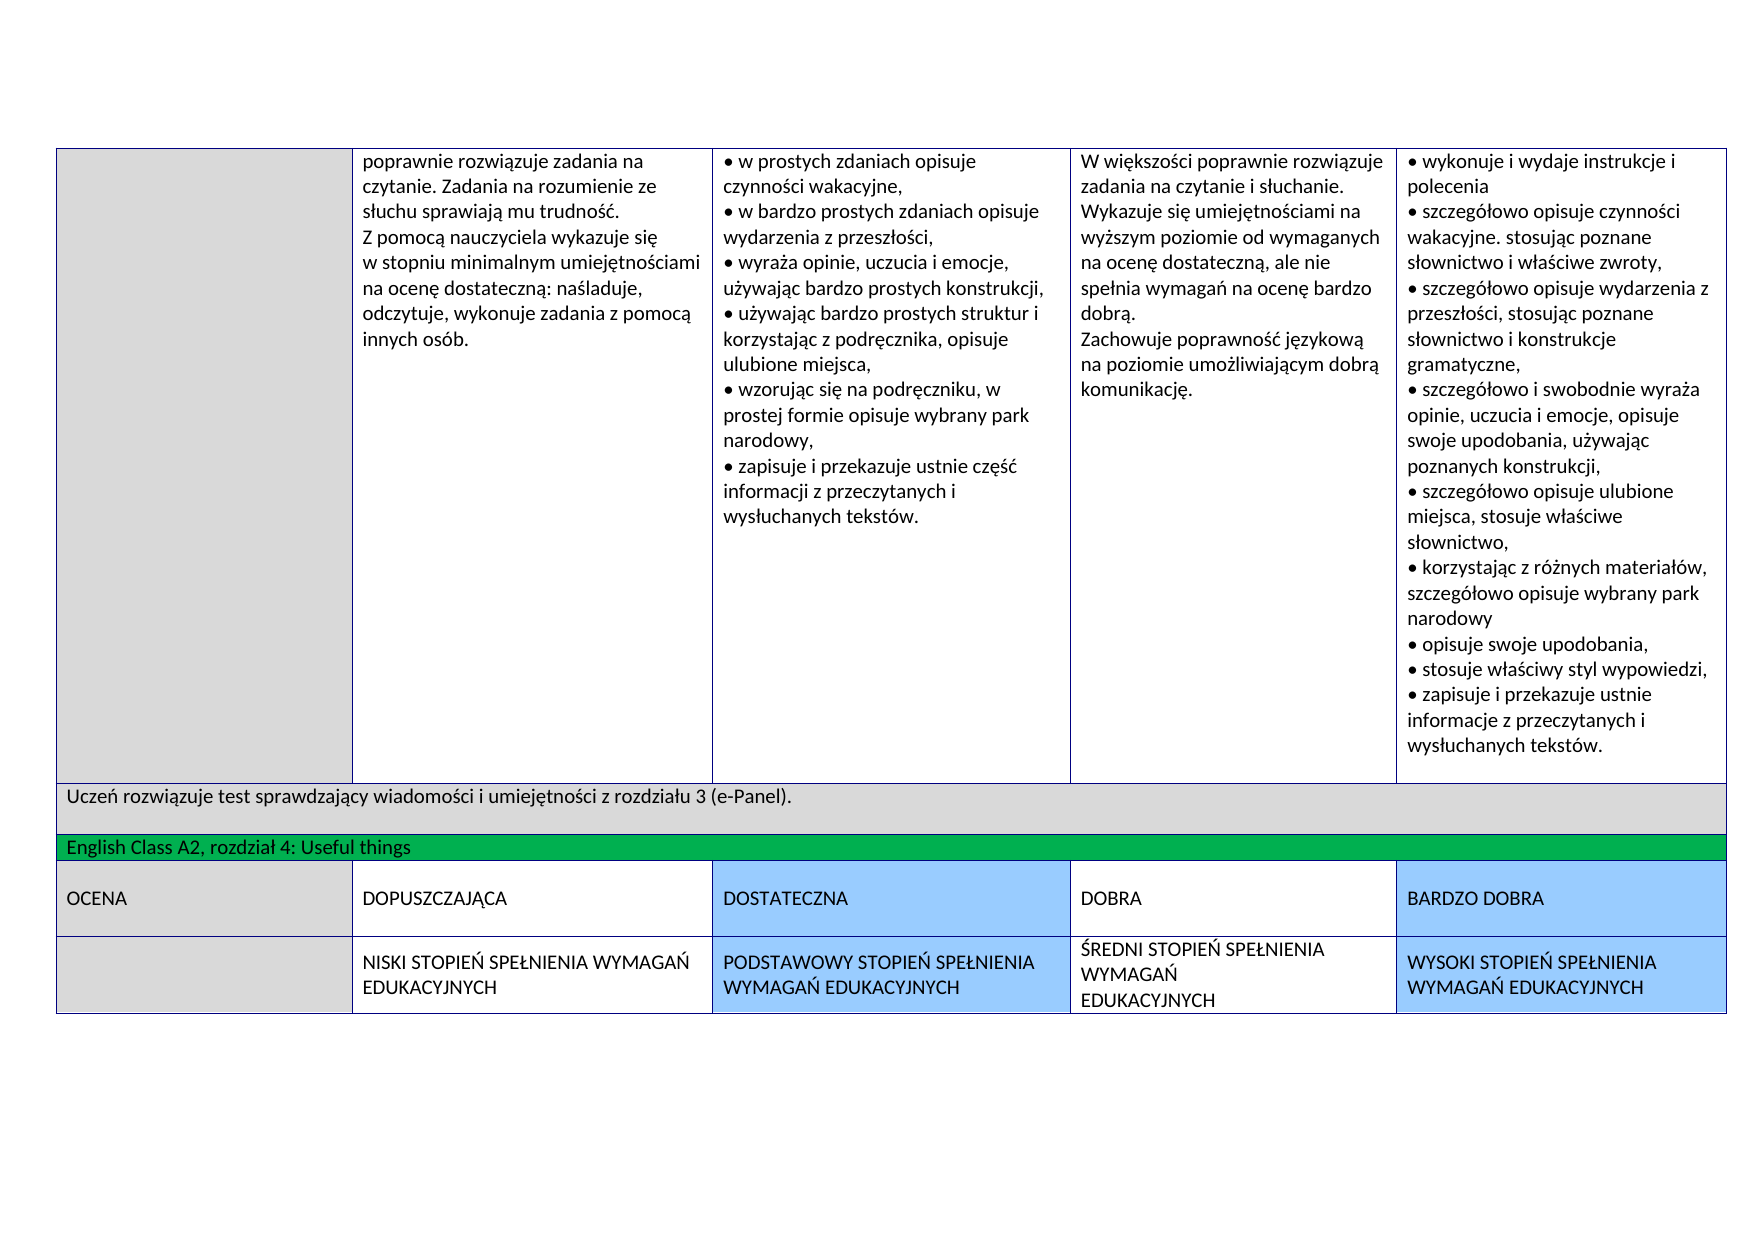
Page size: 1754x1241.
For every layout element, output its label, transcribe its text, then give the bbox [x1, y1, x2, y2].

table_cell PODSTAWOWY STOPIEŃ SPEŁNIENIA WYMAGAŃ EDUKACYJNYCH [713, 937, 1070, 1012]
table_cell BARDZO DOBRA [1397, 861, 1726, 936]
table_cell DOSTATECZNA [713, 861, 1070, 936]
table_cell NISKI STOPIEŃ SPEŁNIENIA WYMAGAŃ EDUKACYJNYCH [353, 937, 712, 1012]
table_cell W większości poprawnie rozwiązuje zadania na czytanie i słuchanie. Wykazuje się umiejętnościami na wyższym poziomie od wymaganych na ocenę dostateczną, ale nie spełnia wymagań na ocenę bardzo dobrą. Zachowuje poprawność językową na poziomie umożliwiającym dobrą komunikację. [1071, 149, 1396, 783]
table_cell [57, 149, 352, 783]
table_cell • wykonuje i wydaje instrukcje i polecenia • szczegółowo opisuje czynności wakacyjne. stosując poznane słownictwo i właściwe zwroty, • szczegółowo opisuje wydarzenia z przeszłości, stosując poznane słownictwo i konstrukcje gramatyczne, • szczegółowo i swobodnie wyraża opinie, uczucia i emocje, opisuje swoje upodobania, używając poznanych konstrukcji, • szczegółowo opisuje ulubione miejsca, stosuje właściwe słownictwo, • korzystając z różnych materiałów, szczegółowo opisuje wybrany park narodowy • opisuje swoje upodobania, • stosuje właściwy styl wypowiedzi, • zapisuje i przekazuje ustnie informacje z przeczytanych i wysłuchanych tekstów. [1397, 149, 1726, 783]
table_cell DOBRA [1071, 861, 1396, 936]
table_cell English Class A2, rozdział 4: Useful things [57, 835, 1726, 860]
table_cell OCENA [57, 861, 352, 936]
table_cell WYSOKI STOPIEŃ SPEŁNIENIA WYMAGAŃ EDUKACYJNYCH [1397, 937, 1726, 1012]
table_cell Uczeń rozwiązuje test sprawdzający wiadomości i umiejętności z rozdziału 3 (e-Panel). [57, 784, 1726, 834]
table_cell ŚREDNI STOPIEŃ SPEŁNIENIA WYMAGAŃ EDUKACYJNYCH [1071, 937, 1396, 1012]
table_cell • w prostych zdaniach opisuje czynności wakacyjne, • w bardzo prostych zdaniach opisuje wydarzenia z przeszłości, • wyraża opinie, uczucia i emocje, używając bardzo prostych konstrukcji, • używając bardzo prostych struktur i korzystając z podręcznika, opisuje ulubione miejsca, • wzorując się na podręczniku, w prostej formie opisuje wybrany park narodowy, • zapisuje i przekazuje ustnie część informacji z przeczytanych i wysłuchanych tekstów. [713, 149, 1070, 783]
table_cell DOPUSZCZAJĄCA [353, 861, 712, 936]
table_cell [57, 937, 352, 1012]
table_cell poprawnie rozwiązuje zadania na czytanie. Zadania na rozumienie ze słuchu sprawiają mu trudność. Z pomocą nauczyciela wykazuje się w stopniu minimalnym umiejętnościami na ocenę dostateczną: naśladuje, odczytuje, wykonuje zadania z pomocą innych osób. [353, 149, 712, 783]
